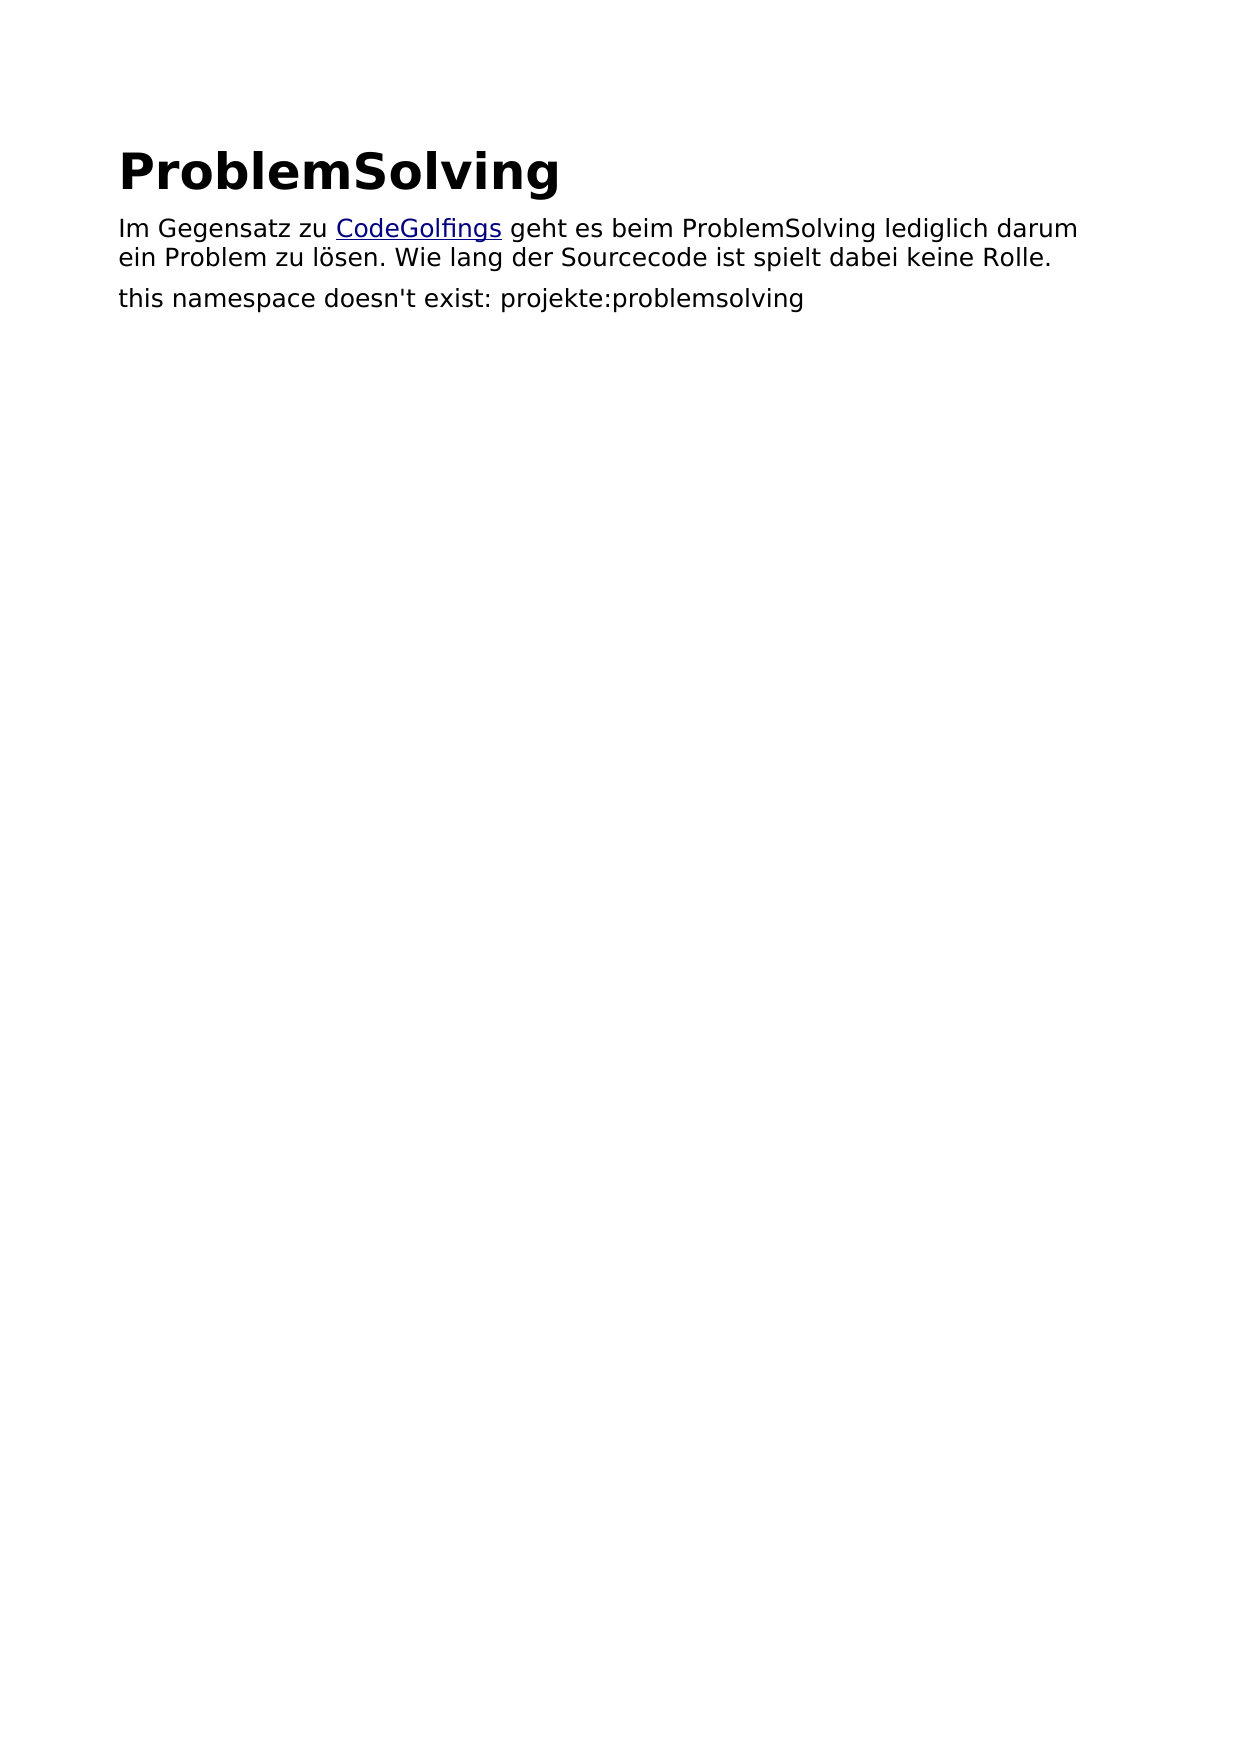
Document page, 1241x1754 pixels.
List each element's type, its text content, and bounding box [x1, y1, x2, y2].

text this namespace doesn't exist: projekte:problemsolving [118, 285, 1122, 314]
text Im Gegensatz zu CodeGolfings geht es beim ProblemSolving lediglich darum ein Problem zu lösen. Wie lang der Sourcecode ist spielt dabei keine Rolle. [118, 214, 1122, 272]
subtitle ProblemSolving [118, 143, 1122, 201]
